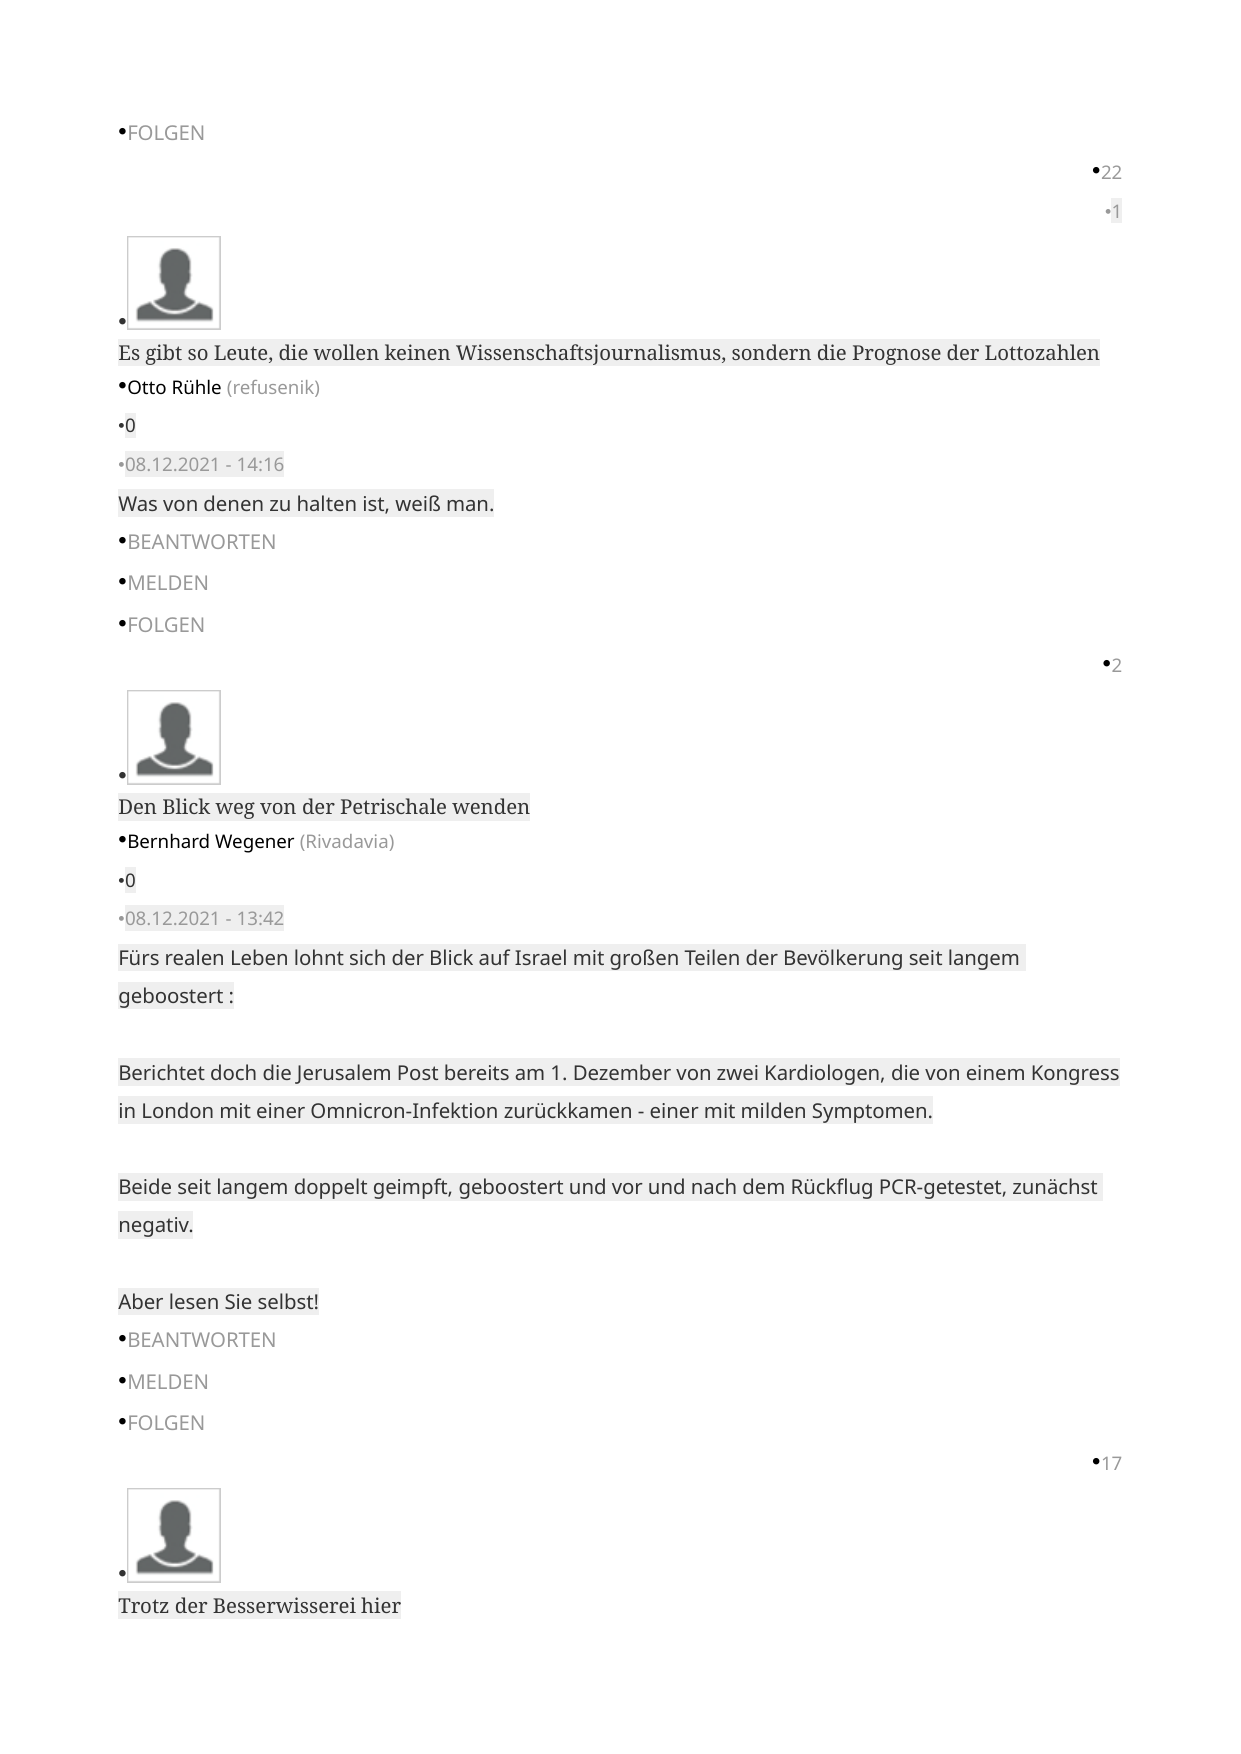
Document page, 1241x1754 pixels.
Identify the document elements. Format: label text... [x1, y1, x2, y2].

list Den Blick weg von der Petrischale wenden [118, 793, 1122, 821]
list Es gibt so Leute, die wollen keinen Wissenschaftsjournalismus, sondern die Prognose der Lottozahlen [118, 339, 1122, 366]
list 2 [118, 652, 1122, 678]
list FOLGEN [118, 118, 1122, 146]
list MELDEN [118, 569, 1122, 597]
picture [127, 690, 221, 785]
list MELDEN [118, 1367, 1122, 1395]
list 17 [118, 1451, 1122, 1476]
list 08.12.2021 - 14:16 [118, 451, 1122, 477]
list BEANTWORTEN [118, 1326, 1122, 1353]
list 08.12.2021 - 13:42 [118, 905, 1122, 931]
list BEANTWORTEN [118, 527, 1122, 555]
list 0 [118, 413, 1122, 438]
list Trotz der Besserwisserei hier [118, 1591, 1122, 1619]
list FOLGEN [118, 611, 1122, 638]
list Was von denen zu halten ist, weiß man. [118, 489, 1122, 517]
list FOLGEN [118, 1409, 1122, 1437]
list Otto Rühle (refusenik) [118, 374, 1122, 400]
list 0 [118, 867, 1122, 893]
picture [127, 1488, 221, 1583]
picture [127, 236, 221, 330]
list 1 [118, 198, 1122, 223]
list Fürs realen Leben lohnt sich der Blick auf Israel mit großen Teilen der Bevölkerung seit langem geboostert : Berichtet doch die Jerusalem Post bereits am 1. Dezember von zwei Kardiologen, die von einem Kongress in London mit einer Omnicron-Infektion zurückkamen - einer mit milden Symptomen. Beide seit langem doppelt geimpft, geboostert und vor und nach dem Rückflug PCR-getestet, zunächst negativ. Aber lesen Sie selbst! [118, 943, 1122, 1315]
list 22 [118, 160, 1122, 185]
list Bernhard Wegener (Rivadavia) [118, 829, 1122, 854]
